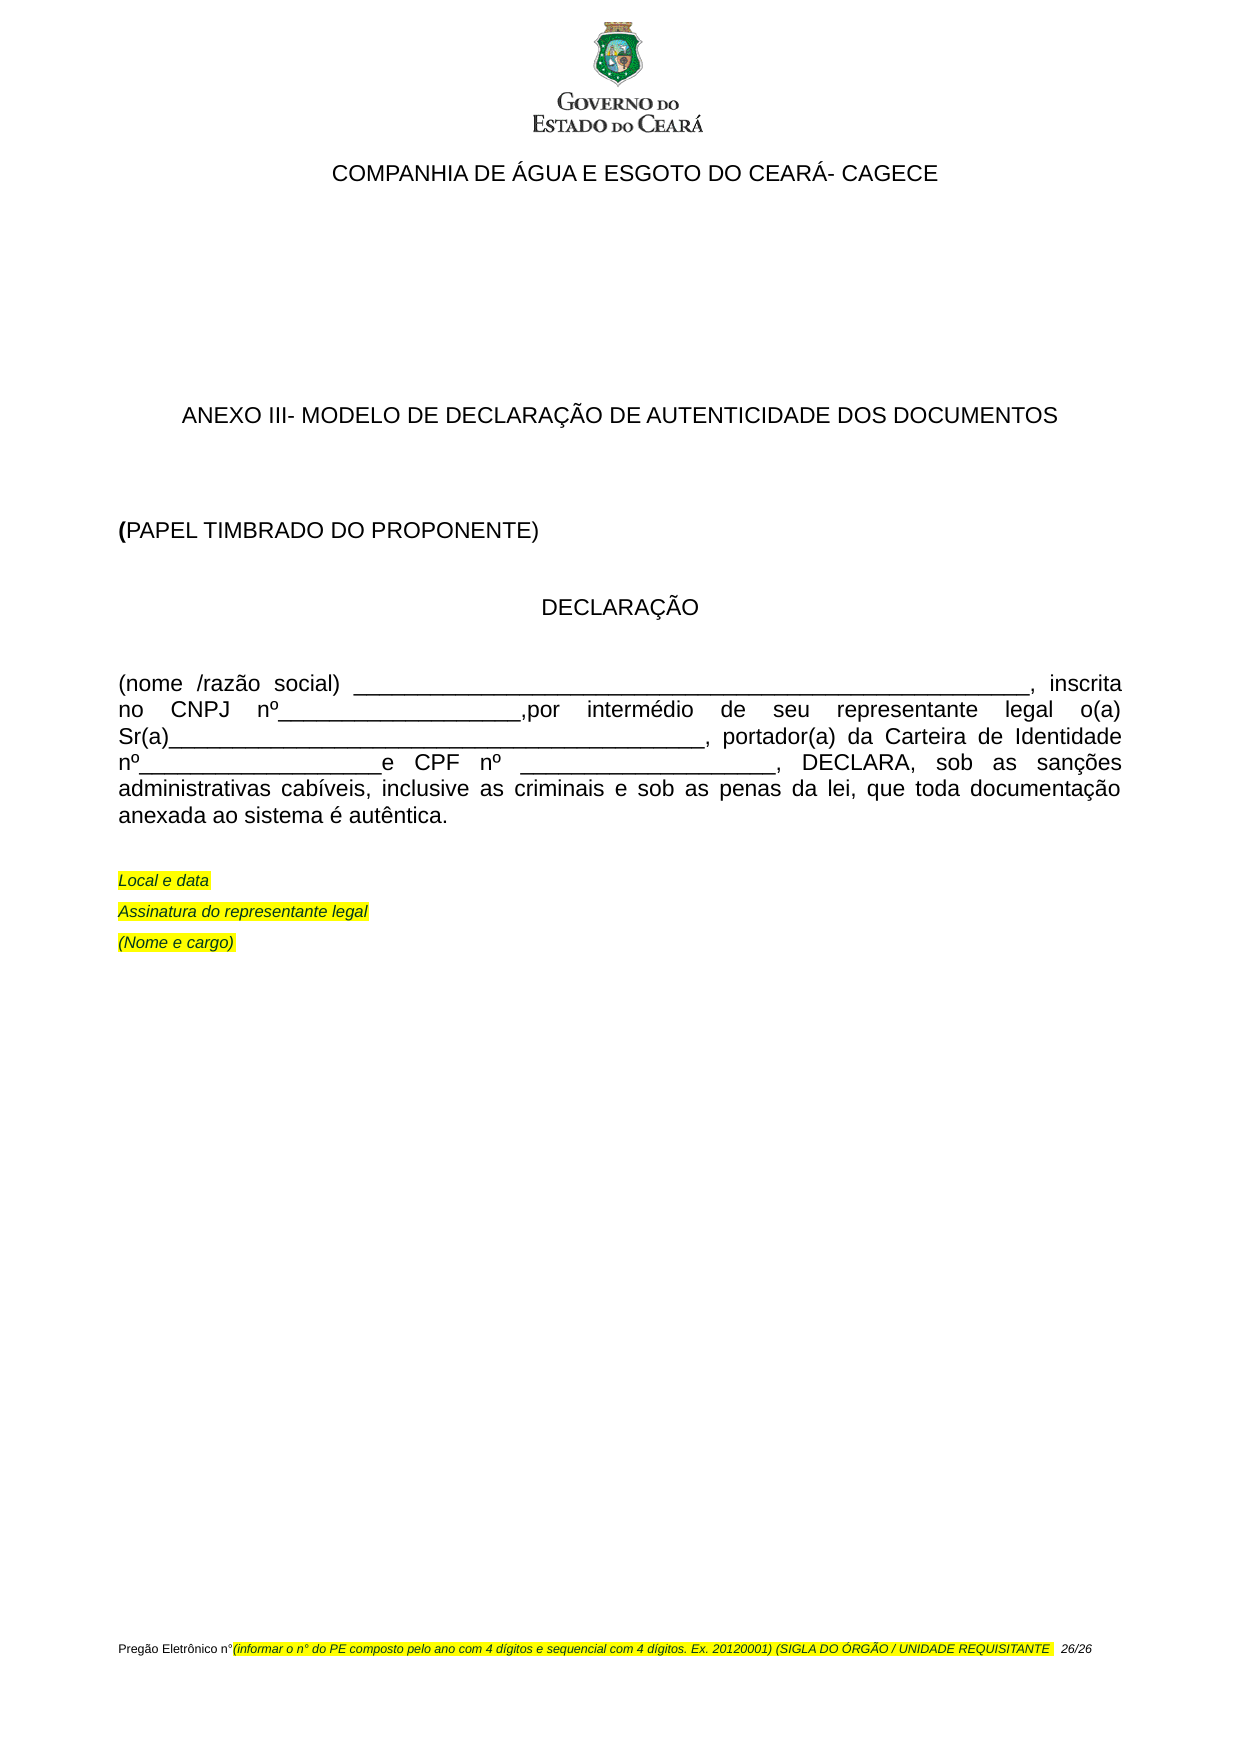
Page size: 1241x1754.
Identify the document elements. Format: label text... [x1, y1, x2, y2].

text Local e data [118, 871, 1122, 890]
text (PAPEL TIMBRADO DO PROPONENTE) [118, 517, 1122, 543]
text Assinatura do representante legal [118, 902, 1122, 921]
text DECLARAÇÃO [118, 593, 1122, 620]
text (nome /razão social) _____________________________________________________, inscrita no CNPJ nº___________________,por intermédio de seu representante legal o(a) Sr(a)__________________________________________, portador(a) da Carteira de Identidade nº___________________e CPF nº ____________________, DECLARA, sob as sanções administrativas cabíveis, inclusive as criminais e sob as penas da lei, que toda documentação anexada ao sistema é autêntica. [118, 670, 1122, 828]
text (Nome e cargo) [118, 933, 1122, 952]
text ANEXO III- MODELO DE DECLARAÇÃO DE AUTENTICIDADE DOS DOCUMENTOS [118, 402, 1122, 429]
